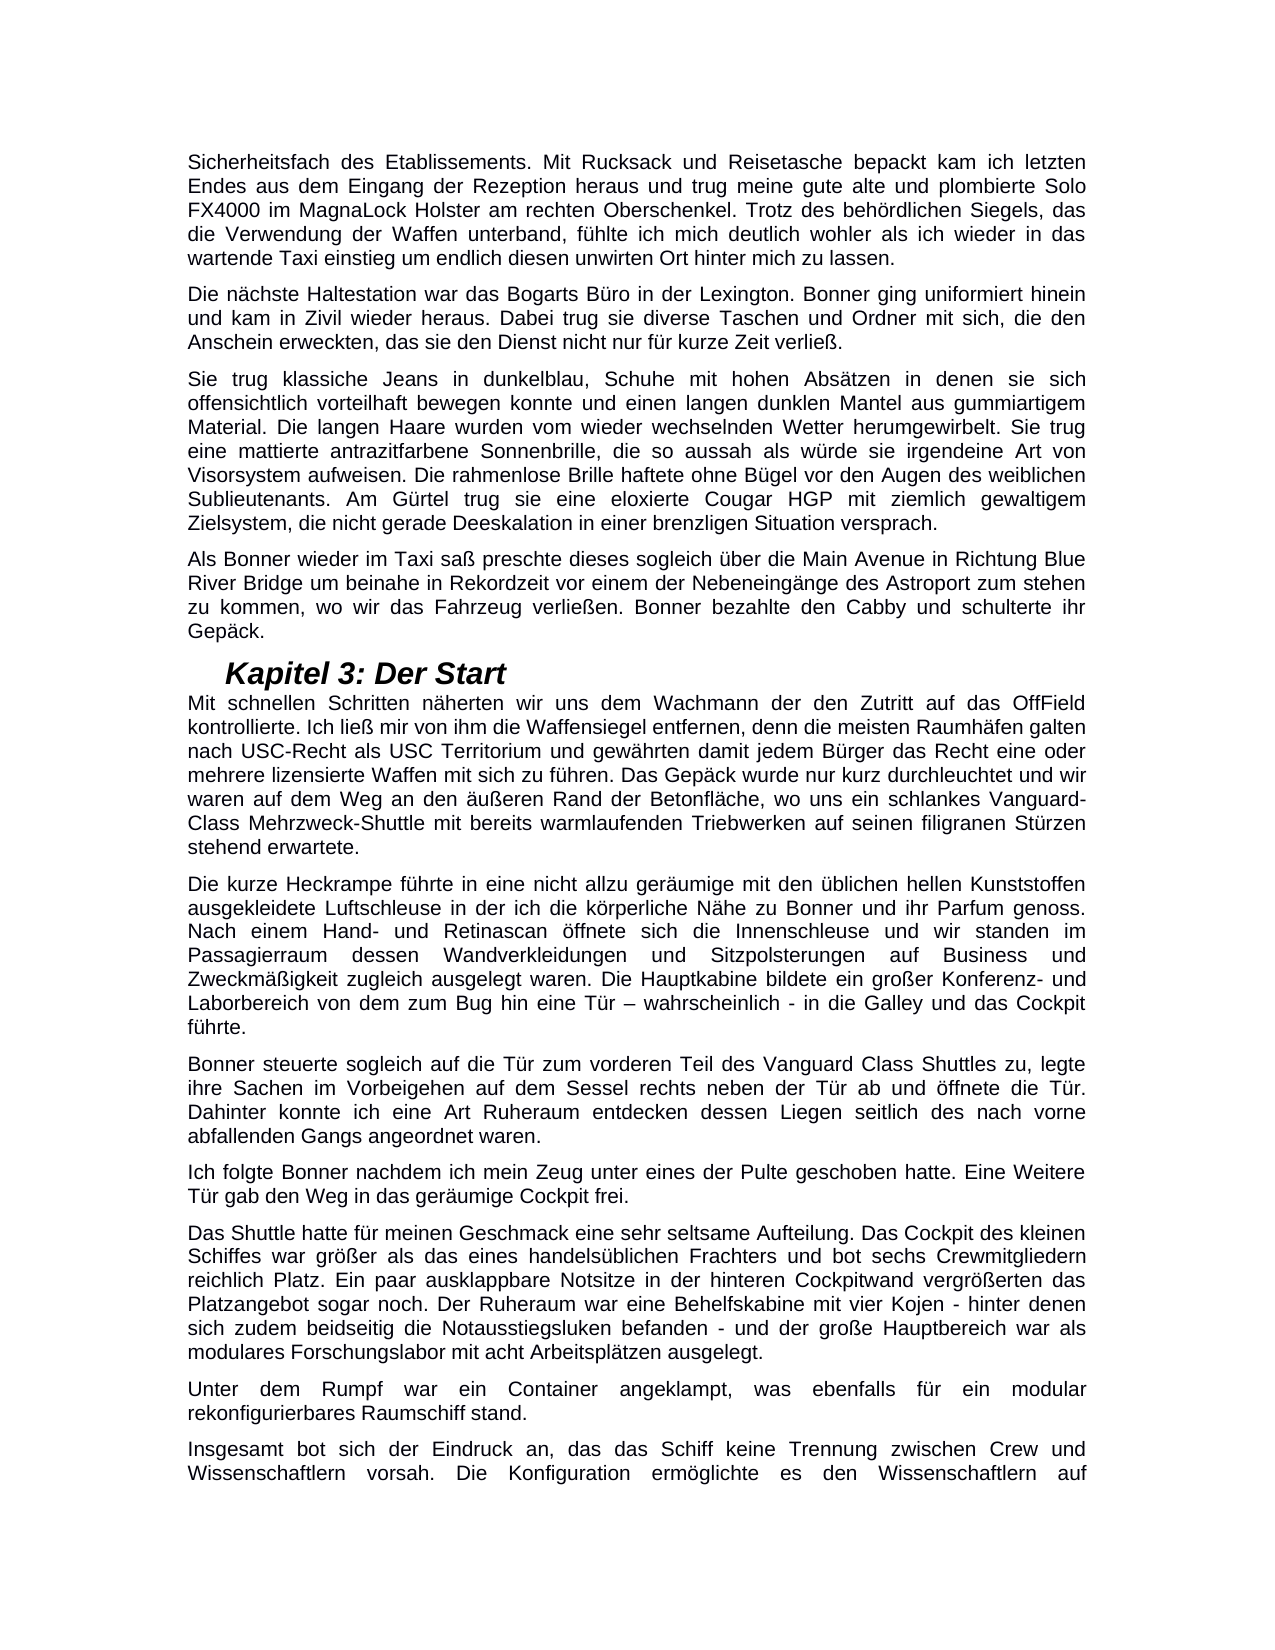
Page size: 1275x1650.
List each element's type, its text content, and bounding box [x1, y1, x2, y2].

text Mit schnellen Schritten näherten wir uns dem Wachmann der den Zutritt auf das OffField kontrollierte. Ich ließ mir von ihm die Waffensiegel entfernen, denn die meisten Raumhäfen galten nach USC-Recht als USC Territorium und gewährten damit jedem Bürger das Recht eine oder mehrere lizensierte Waffen mit sich zu führen. Das Gepäck wurde nur kurz durchleuchtet und wir waren auf dem Weg an den äußeren Rand der Betonfläche, wo uns ein schlankes Vanguard-Class Mehrzweck-Shuttle mit bereits warmlaufenden Triebwerken auf seinen filigranen Stürzen stehend erwartete. [187, 691, 1087, 859]
text Sicherheitsfach des Etablissements. Mit Rucksack und Reisetasche bepackt kam ich letzten Endes aus dem Eingang der Rezeption heraus und trug meine gute alte und plombierte Solo FX4000 im MagnaLock Holster am rechten Oberschenkel. Trotz des behördlichen Siegels, das die Verwendung der Waffen unterband, fühlte ich mich deutlich wohler als ich wieder in das wartende Taxi einstieg um endlich diesen unwirten Ort hinter mich zu lassen. [187, 150, 1087, 270]
text Insgesamt bot sich der Eindruck an, das das Schiff keine Trennung zwischen Crew und Wissenschaftlern vorsah. Die Konfiguration ermöglichte es den Wissenschaftlern auf [187, 1437, 1087, 1485]
text Kapitel 3: Der Start [225, 655, 1087, 691]
text Bonner steuerte sogleich auf die Tür zum vorderen Teil des Vanguard Class Shuttles zu, legte ihre Sachen im Vorbeigehen auf dem Sessel rechts neben der Tür ab und öffnete die Tür. Dahinter konnte ich eine Art Ruheraum entdecken dessen Liegen seitlich des nach vorne abfallenden Gangs angeordnet waren. [187, 1052, 1087, 1147]
text Sie trug klassiche Jeans in dunkelblau, Schuhe mit hohen Absätzen in denen sie sich offensichtlich vorteilhaft bewegen konnte und einen langen dunklen Mantel aus gummiartigem Material. Die langen Haare wurden vom wieder wechselnden Wetter herumgewirbelt. Sie trug eine mattierte antrazitfarbene Sonnenbrille, die so aussah als würde sie irgendeine Art von Visorsystem aufweisen. Die rahmenlose Brille haftete ohne Bügel vor den Augen des weiblichen Sublieutenants. Am Gürtel trug sie eine eloxierte Cougar HGP mit ziemlich gewaltigem Zielsystem, die nicht gerade Deeskalation in einer brenzligen Situation versprach. [187, 367, 1087, 534]
text Die kurze Heckrampe führte in eine nicht allzu geräumige mit den üblichen hellen Kunststoffen ausgekleidete Luftschleuse in der ich die körperliche Nähe zu Bonner und ihr Parfum genoss. Nach einem Hand- und Retinascan öffnete sich die Innenschleuse und wir standen im Passagierraum dessen Wandverkleidungen und Sitzpolsterungen auf Business und Zweckmäßigkeit zugleich ausgelegt waren. Die Hauptkabine bildete ein großer Konferenz- und Laborbereich von dem zum Bug hin eine Tür – wahrscheinlich - in die Galley und das Cockpit führte. [187, 871, 1087, 1039]
text Die nächste Haltestation war das Bogarts Büro in der Lexington. Bonner ging uniformiert hinein und kam in Zivil wieder heraus. Dabei trug sie diverse Taschen und Ordner mit sich, die den Anschein erweckten, das sie den Dienst nicht nur für kurze Zeit verließ. [187, 282, 1087, 354]
text Das Shuttle hatte für meinen Geschmack eine sehr seltsame Aufteilung. Das Cockpit des kleinen Schiffes war größer als das eines handelsüblichen Frachters und bot sechs Crewmitgliedern reichlich Platz. Ein paar ausklappbare Notsitze in der hinteren Cockpitwand vergrößerten das Platzangebot sogar noch. Der Ruheraum war eine Behelfskabine mit vier Kojen - hinter denen sich zudem beidseitig die Notausstiegsluken befanden - und der große Hauptbereich war als modulares Forschungslabor mit acht Arbeitsplätzen ausgelegt. [187, 1220, 1087, 1364]
text Ich folgte Bonner nachdem ich mein Zeug unter eines der Pulte geschoben hatte. Eine Weitere Tür gab den Weg in das geräumige Cockpit frei. [187, 1160, 1087, 1208]
text Unter dem Rumpf war ein Container angeklampt, was ebenfalls für ein modular rekonfigurierbares Raumschiff stand. [187, 1377, 1087, 1424]
text Als Bonner wieder im Taxi saß preschte dieses sogleich über die Main Avenue in Richtung Blue River Bridge um beinahe in Rekordzeit vor einem der Nebeneingänge des Astroport zum stehen zu kommen, wo wir das Fahrzeug verließen. Bonner bezahlte den Cabby und schulterte ihr Gepäck. [187, 547, 1087, 643]
